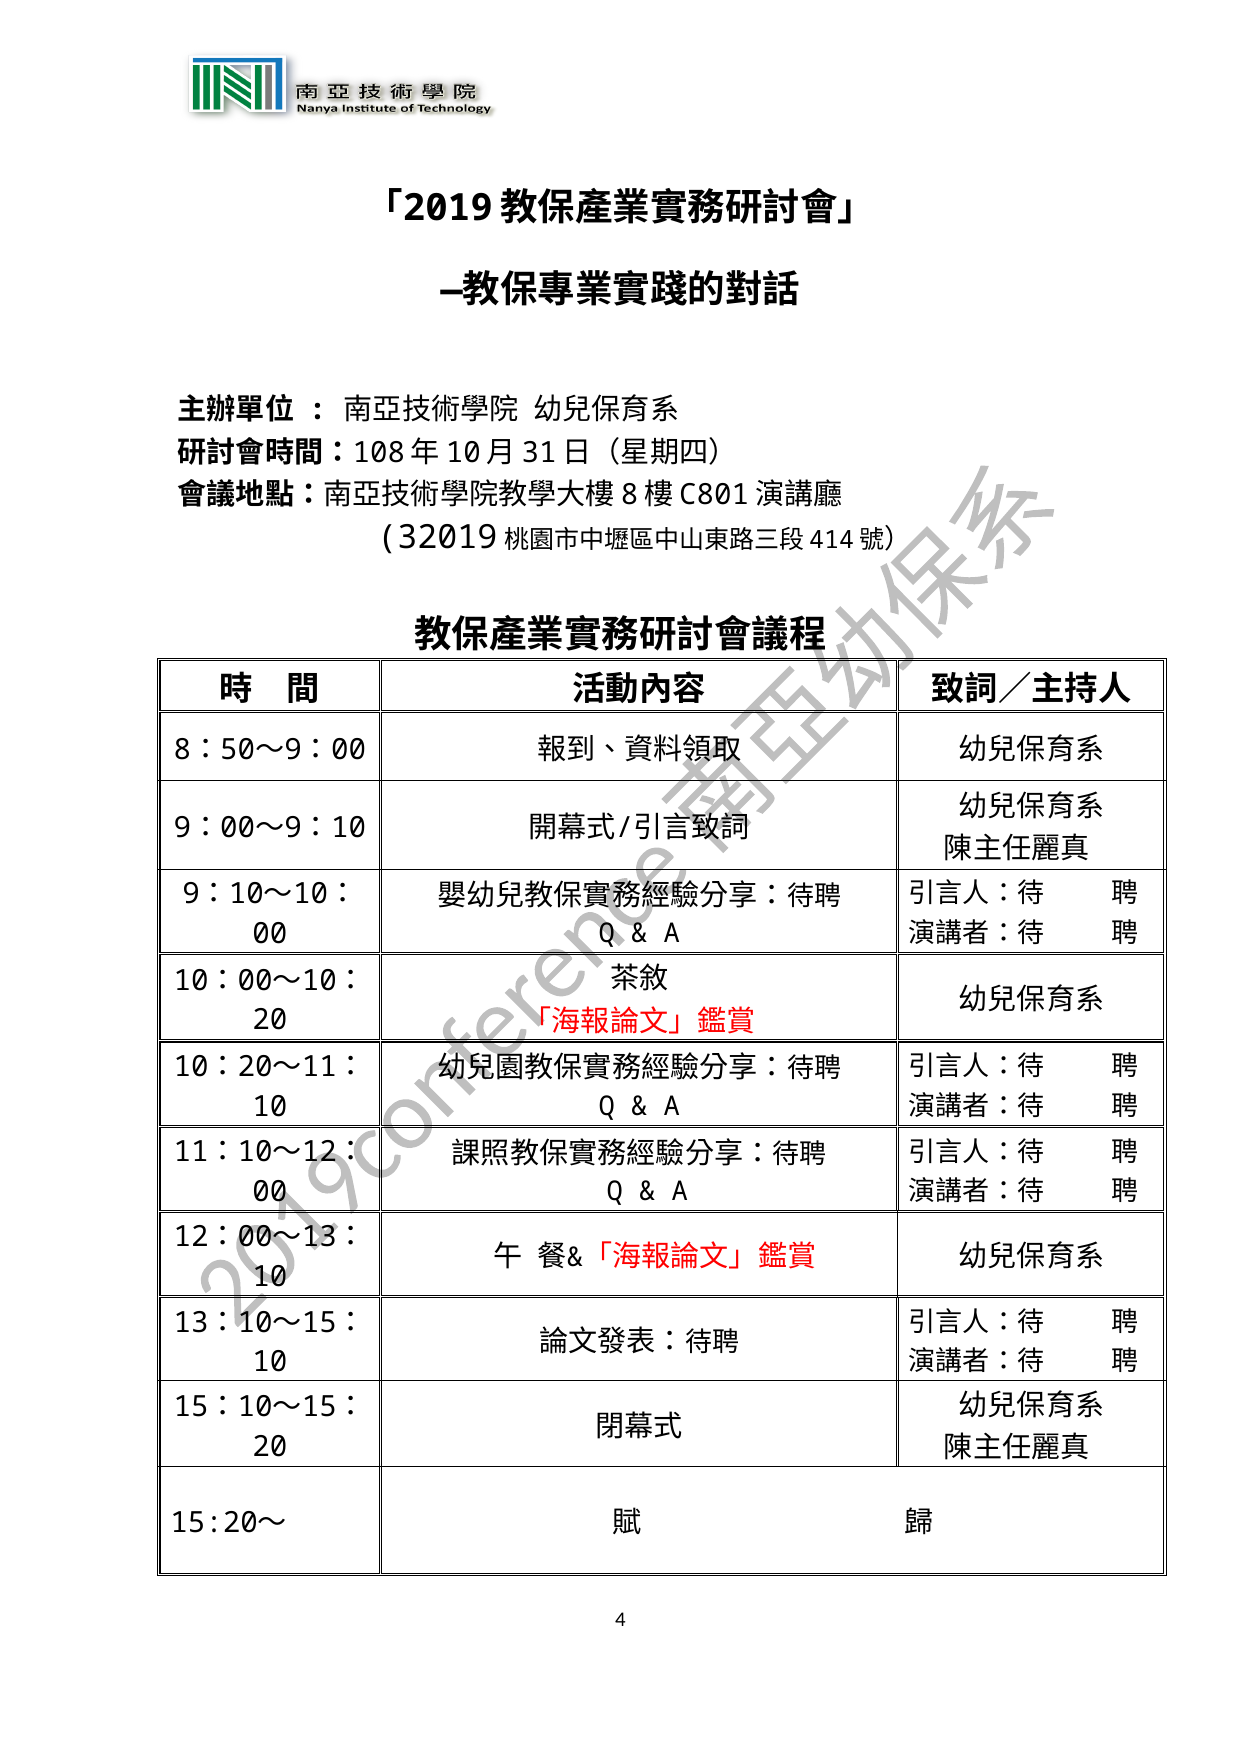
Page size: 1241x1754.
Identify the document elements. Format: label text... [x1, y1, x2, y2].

table_cell 賦 歸 [382, 1467, 1163, 1572]
text 會議地點：南亞技術學院教學大樓8樓C801演講廳 [177, 471, 978, 513]
text 「2019教保產業實務研討會」 [177, 177, 1063, 232]
table_cell 閉幕式 [382, 1381, 896, 1466]
table_cell 15：10～15：20 [161, 1381, 379, 1466]
table_cell 13：10～15：10 [161, 1298, 379, 1380]
table_cell 幼兒保育系 陳主任麗真 [899, 1381, 1163, 1466]
table_cell 12：00～13：10 [161, 1213, 379, 1295]
table_cell 課照教保實務經驗分享：待聘 Q & A [382, 1128, 896, 1210]
table_cell 幼兒保育系 [899, 713, 1163, 780]
table_cell 11：10～12：00 [161, 1128, 379, 1210]
table_cell 幼兒保育系 [899, 955, 1163, 1039]
text 研討會時間：108年10月31日（星期四） [177, 428, 1063, 471]
table_cell 論文發表：待聘 [382, 1298, 896, 1380]
table_cell 嬰幼兒教保實務經驗分享：待聘 Q & A [382, 870, 896, 952]
table_header [857, 661, 896, 709]
table_cell 引言人：待 聘 演講者：待 聘 [899, 1128, 1163, 1210]
text —教保專業實踐的對話 [177, 259, 1063, 313]
table_cell 10：20～11：10 [161, 1043, 379, 1124]
text (32019桃園市中壢區中山東路三段414號） [177, 513, 1063, 558]
table_cell 開幕式/引言致詞 [382, 781, 896, 868]
table_cell [792, 713, 896, 780]
table_header 活動內容 [382, 661, 852, 709]
table_cell 幼兒保育系 陳主任麗真 [899, 781, 1163, 868]
table_cell 引言人：待 聘 演講者：待 聘 [899, 870, 1163, 952]
table_cell 幼兒園教保實務經驗分享：待聘 Q & A [382, 1043, 896, 1124]
table_cell 幼兒保育系 [898, 1213, 1163, 1295]
table_cell 9：00～9：10 [161, 781, 379, 868]
table_cell 8：50～9：00 [161, 713, 379, 780]
table_cell 10：00～10：20 [161, 955, 379, 1039]
text 主辦單位 : 南亞技術學院 幼兒保育系 [177, 386, 1063, 428]
table_cell 9：10～10：00 [161, 870, 379, 952]
table_cell 15:20～ [161, 1467, 379, 1572]
table_header [850, 661, 881, 693]
table_cell 午 餐&「海報論文」鑑賞 [382, 1213, 897, 1295]
table_cell 引言人：待 聘 演講者：待 聘 [899, 1298, 1163, 1380]
text [977, 471, 1063, 513]
table_cell [760, 713, 816, 752]
table_cell 報到、資料領取 [382, 713, 801, 780]
table_header 時 間 [161, 661, 379, 709]
text 教保產業實務研討會議程 [177, 604, 1063, 658]
table_cell 茶敘 「海報論文」鑑賞 [382, 955, 896, 1039]
table_header 致詞／主持人 [899, 661, 1163, 709]
table_cell 引言人：待 聘 演講者：待 聘 [899, 1043, 1163, 1124]
